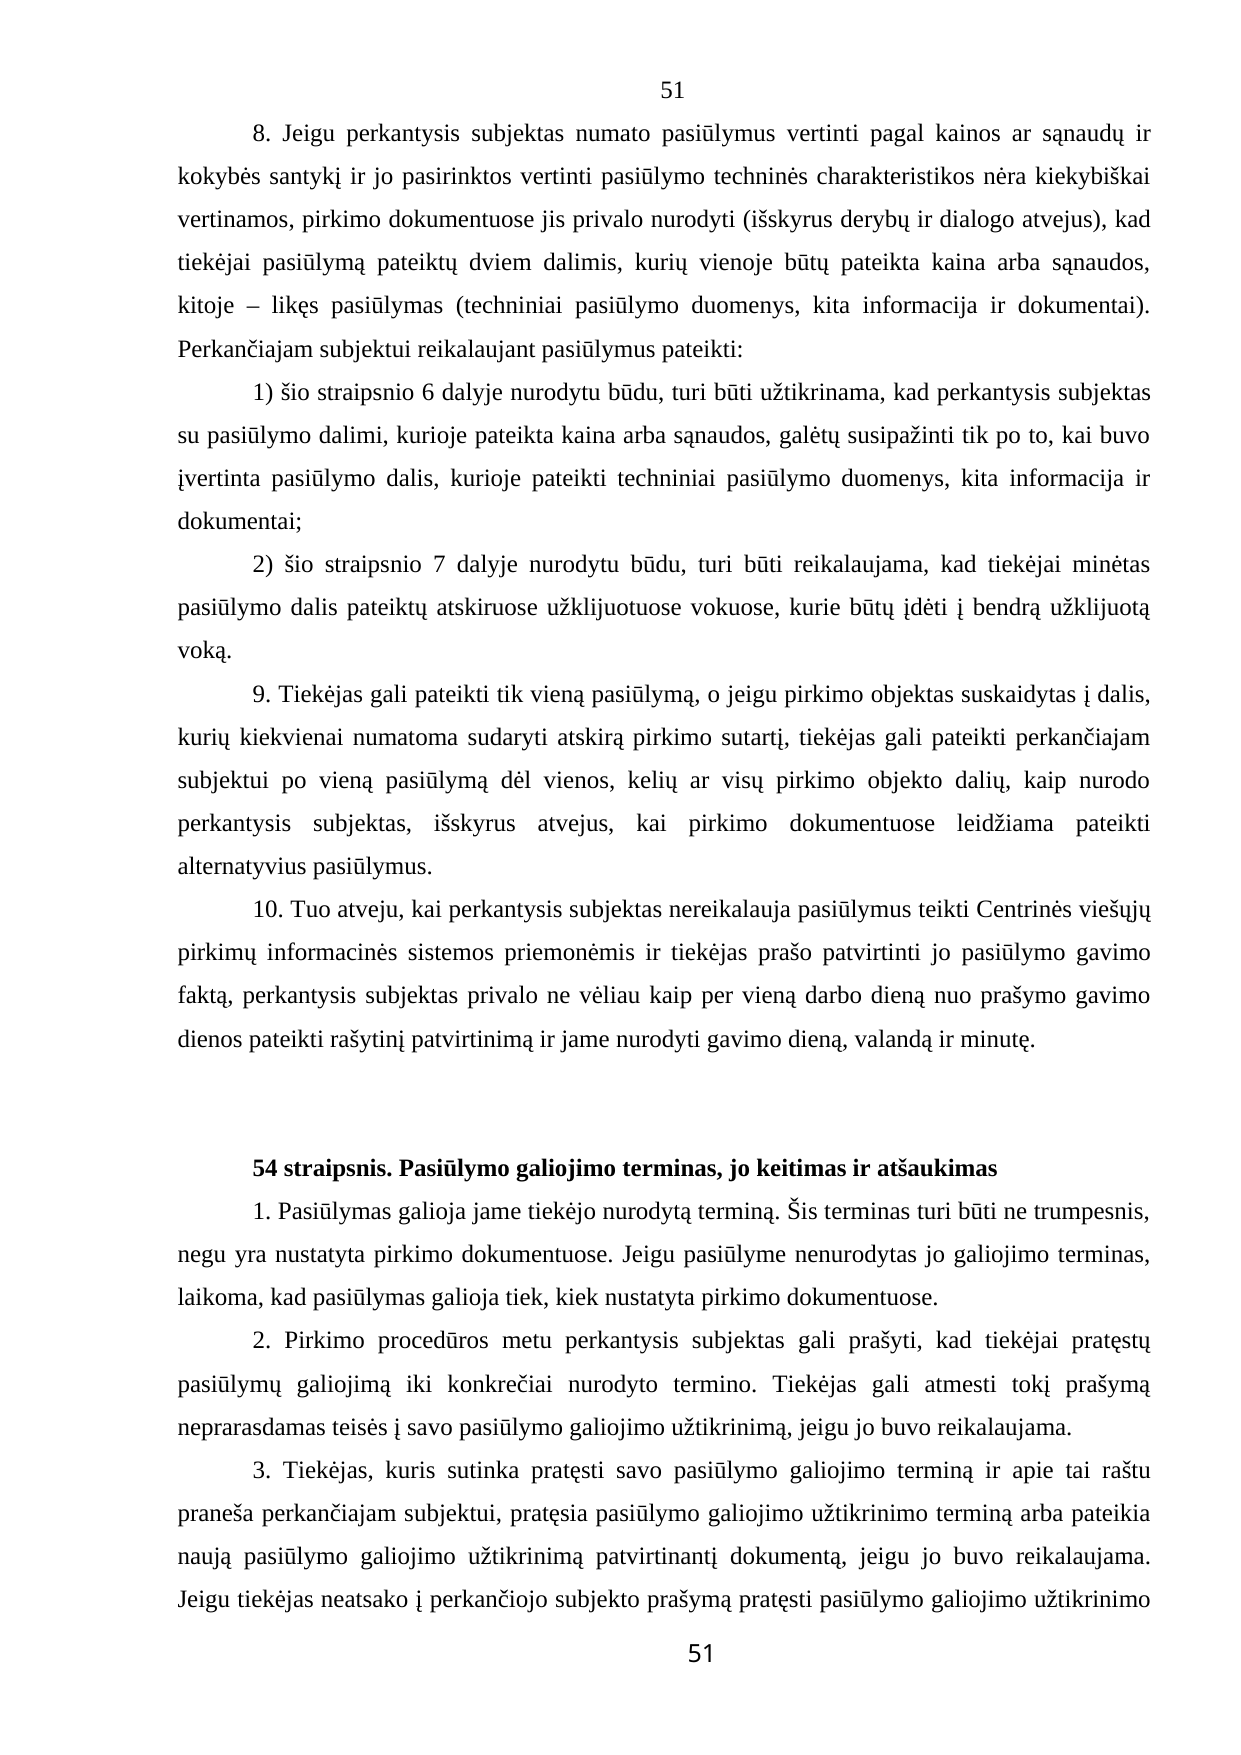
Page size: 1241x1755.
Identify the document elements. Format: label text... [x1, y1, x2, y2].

text 1. Pasiūlymas galioja jame tiekėjo nurodytą terminą. Šis terminas turi būti ne trumpesnis, negu yra nustatyta pirkimo dokumentuose. Jeigu pasiūlyme nenurodytas jo galiojimo terminas, laikoma, kad pasiūlymas galioja tiek, kiek nustatyta pirkimo dokumentuose. [177, 1196, 1152, 1311]
text 9. Tiekėjas gali pateikti tik vieną pasiūlymą, o jeigu pirkimo objektas suskaidytas į dalis, kurių kiekvienai numatoma sudaryti atskirą pirkimo sutartį, tiekėjas gali pateikti perkančiajam subjektui po vieną pasiūlymą dėl vienos, kelių ar visų pirkimo objekto dalių, kaip nurodo perkantysis subjektas, išskyrus atvejus, kai pirkimo dokumentuose leidžiama pateikti alternatyvius pasiūlymus. [177, 679, 1152, 880]
text 54 straipsnis. Pasiūlymo galiojimo terminas, jo keitimas ir atšaukimas [177, 1153, 1152, 1182]
text 3. Tiekėjas, kuris sutinka pratęsti savo pasiūlymo galiojimo terminą ir apie tai raštu praneša perkančiajam subjektui, pratęsia pasiūlymo galiojimo užtikrinimo terminą arba pateikia naują pasiūlymo galiojimo užtikrinimą patvirtinantį dokumentą, jeigu jo buvo reikalaujama. Jeigu tiekėjas neatsako į perkančiojo subjekto prašymą pratęsti pasiūlymo galiojimo užtikrinimo [177, 1455, 1152, 1613]
text 10. Tuo atveju, kai perkantysis subjektas nereikalauja pasiūlymus teikti Centrinės viešųjų pirkimų informacinės sistemos priemonėmis ir tiekėjas prašo patvirtinti jo pasiūlymo gavimo faktą, perkantysis subjektas privalo ne vėliau kaip per vieną darbo dieną nuo prašymo gavimo dienos pateikti rašytinį patvirtinimą ir jame nurodyti gavimo dieną, valandą ir minutę. [177, 894, 1152, 1052]
text 8. Jeigu perkantysis subjektas numato pasiūlymus vertinti pagal kainos ar sąnaudų ir kokybės santykį ir jo pasirinktos vertinti pasiūlymo techninės charakteristikos nėra kiekybiškai vertinamos, pirkimo dokumentuose jis privalo nurodyti (išskyrus derybų ir dialogo atvejus), kad tiekėjai pasiūlymą pateiktų dviem dalimis, kurių vienoje būtų pateikta kaina arba sąnaudos, kitoje – likęs pasiūlymas (techniniai pasiūlymo duomenys, kita informacija ir dokumentai). Perkančiajam subjektui reikalaujant pasiūlymus pateikti: [177, 118, 1152, 362]
text 1) šio straipsnio 6 dalyje nurodytu būdu, turi būti užtikrinama, kad perkantysis subjektas su pasiūlymo dalimi, kurioje pateikta kaina arba sąnaudos, galėtų susipažinti tik po to, kai buvo įvertinta pasiūlymo dalis, kurioje pateikti techniniai pasiūlymo duomenys, kita informacija ir dokumentai; [177, 377, 1152, 535]
text 2. Pirkimo procedūros metu perkantysis subjektas gali prašyti, kad tiekėjai pratęstų pasiūlymų galiojimą iki konkrečiai nurodyto termino. Tiekėjas gali atmesti tokį prašymą neprarasdamas teisės į savo pasiūlymo galiojimo užtikrinimą, jeigu jo buvo reikalaujama. [177, 1326, 1152, 1441]
text 2) šio straipsnio 7 dalyje nurodytu būdu, turi būti reikalaujama, kad tiekėjai minėtas pasiūlymo dalis pateiktų atskiruose užklijuotuose vokuose, kurie būtų įdėti į bendrą užklijuotą voką. [177, 549, 1152, 664]
